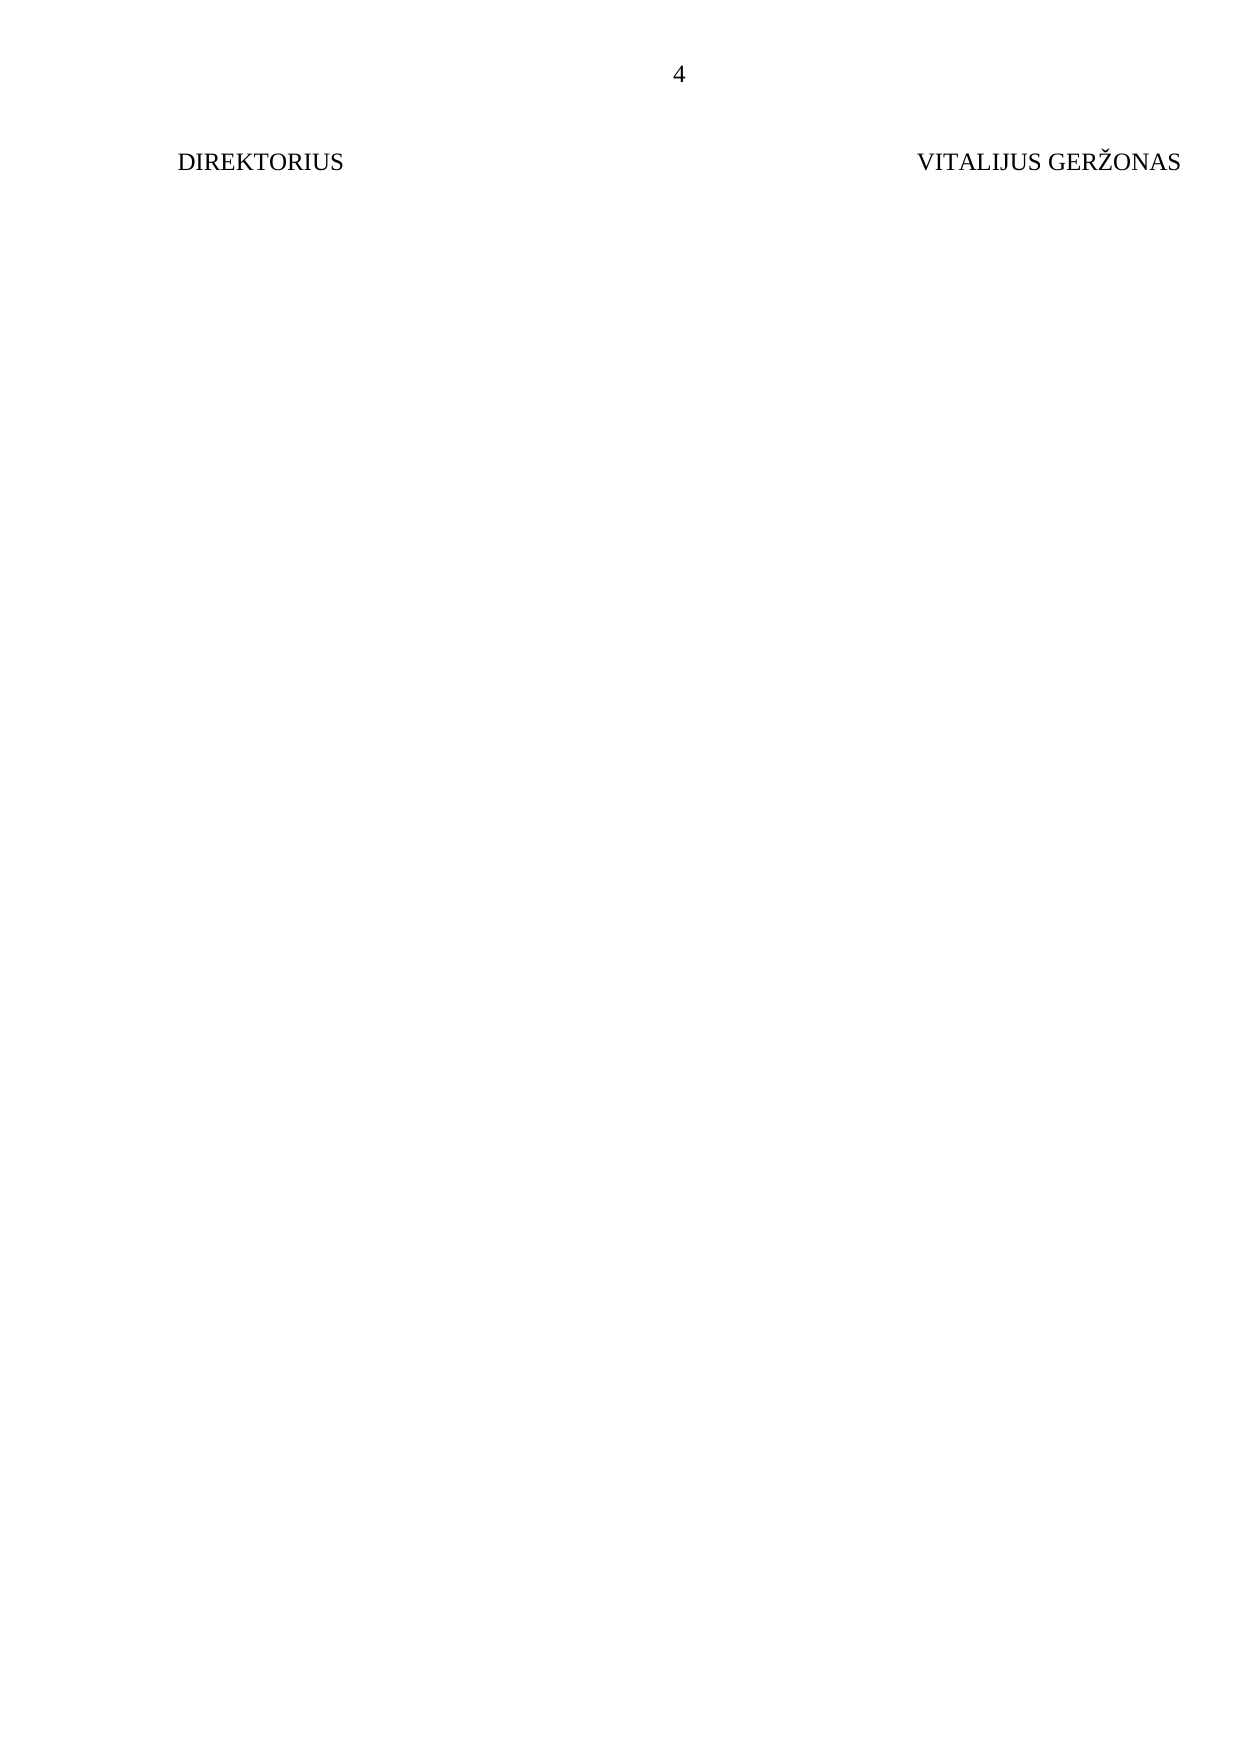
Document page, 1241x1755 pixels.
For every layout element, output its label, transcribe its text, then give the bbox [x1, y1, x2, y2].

text DIREKTORIUS VITALIJUS GERŽONAS [177, 147, 1181, 176]
